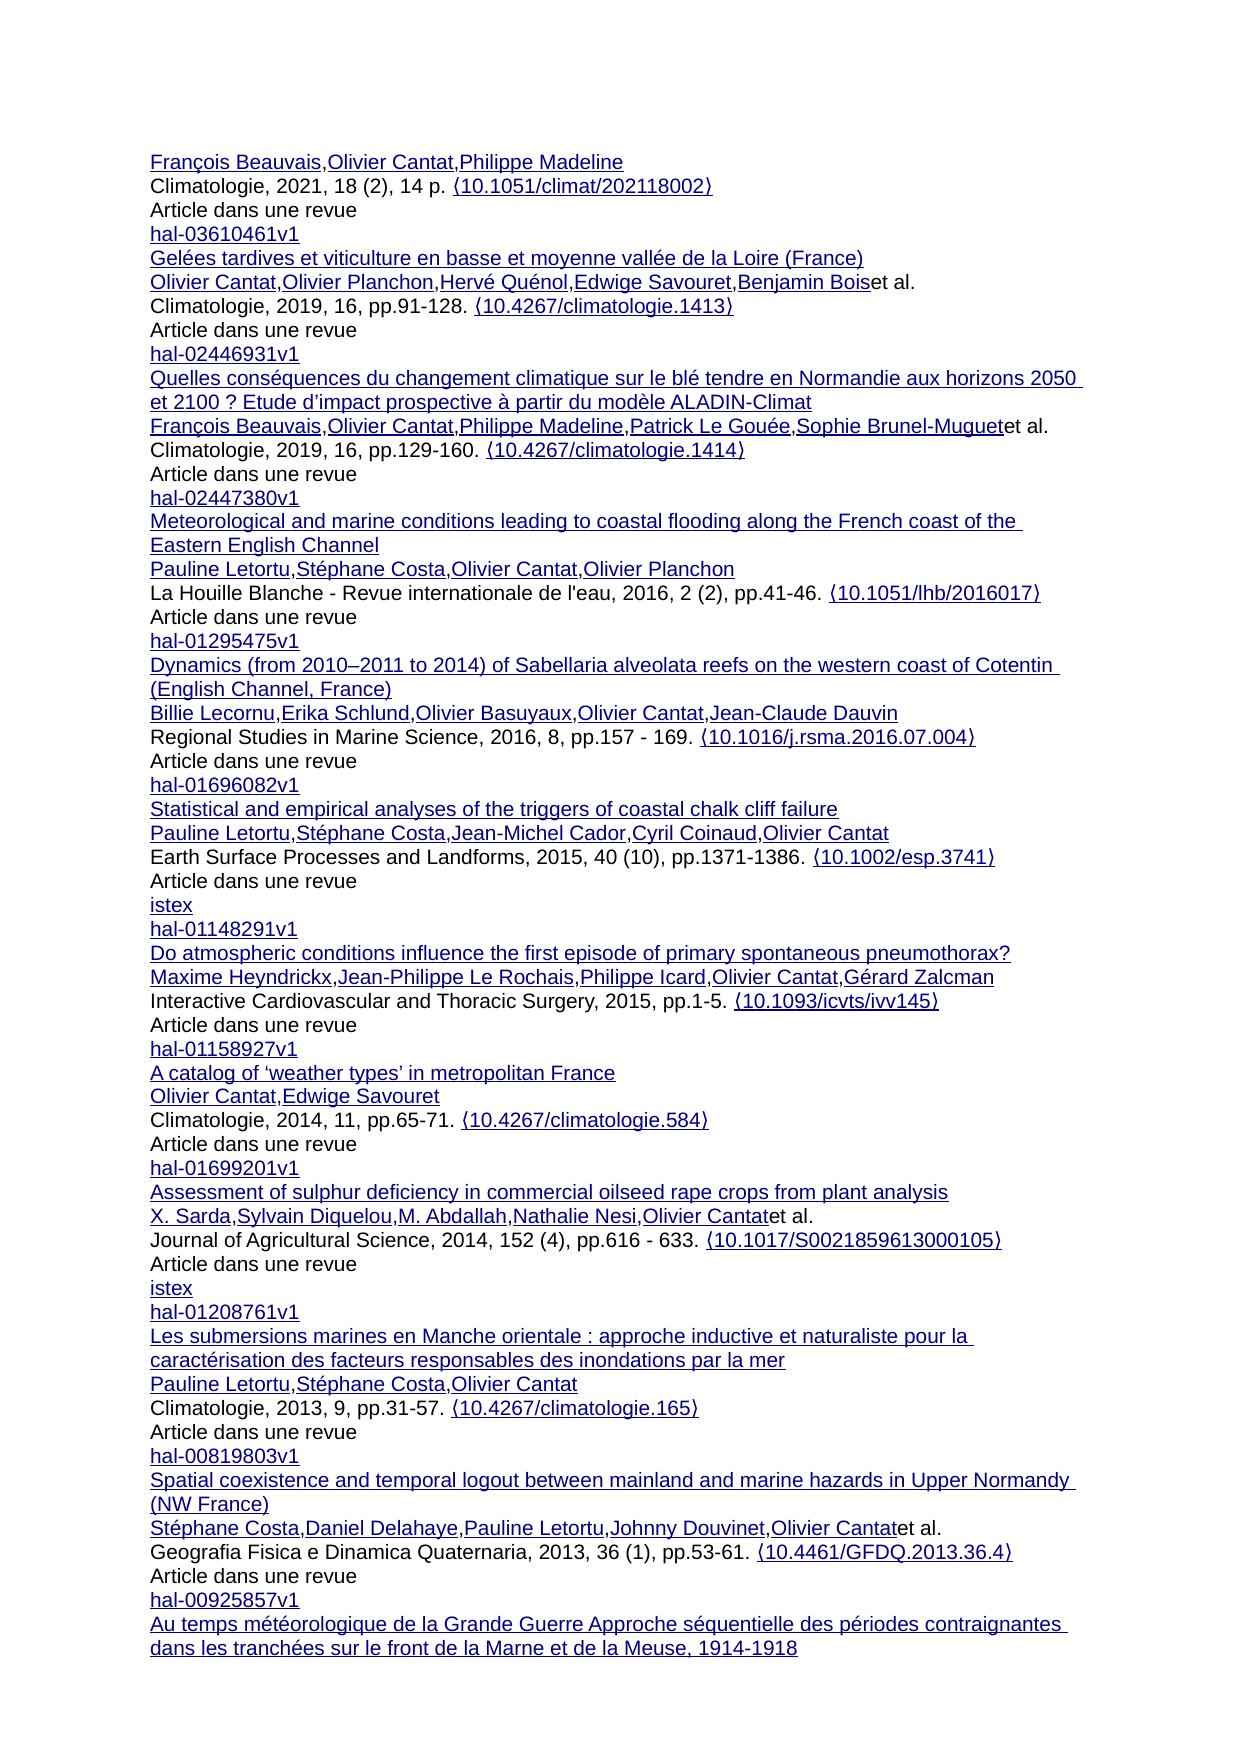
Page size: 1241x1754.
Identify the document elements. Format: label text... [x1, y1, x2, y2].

table_cell Au temps météorologique de la Grande Guerre Approche séquentielle des périodes contraignantes dans les tranchées sur le front de la Marne et de la Meuse, 1914-1918 [150, 1611, 1090, 1659]
table_cell A catalog of ‘weather types’ in metropolitan France Olivier Cantat,Edwige Savouret Climatologie, 2014, 11, pp.65-71. ⟨10.4267/climatologie.584⟩ Article dans une revue hal-01699201v1 [150, 1060, 1090, 1180]
table_cell Statistical and empirical analyses of the triggers of coastal chalk cliff failure Pauline Letortu,Stéphane Costa,Jean-Michel Cador,Cyril Coinaud,Olivier Cantat Earth Surface Processes and Landforms, 2015, 40 (10), pp.1371-1386. ⟨10.1002/esp.3741⟩ Article dans une revue istex hal-01148291v1 [150, 797, 1090, 941]
table_cell Dynamics (from 2010–2011 to 2014) of Sabellaria alveolata reefs on the western coast of Cotentin (English Channel, France) Billie Lecornu,Erika Schlund,Olivier Basuyaux,Olivier Cantat,Jean-Claude Dauvin Regional Studies in Marine Science, 2016, 8, pp.157 - 169. ⟨10.1016/j.rsma.2016.07.004⟩ Article dans une revue hal-01696082v1 [150, 653, 1090, 797]
table_cell Assessment of sulphur deficiency in commercial oilseed rape crops from plant analysis X. Sarda,Sylvain Diquelou,M. Abdallah,Nathalie Nesi,Olivier Cantatet al. Journal of Agricultural Science, 2014, 152 (4), pp.616 - 633. ⟨10.1017/S0021859613000105⟩ Article dans une revue istex hal-01208761v1 [150, 1180, 1090, 1324]
table_cell Quelles conséquences du changement climatique sur le blé tendre en Normandie aux horizons 2050 et 2100 ? Etude d’impact prospective à partir du modèle ALADIN-Climat François Beauvais,Olivier Cantat,Philippe Madeline,Patrick Le Gouée,Sophie Brunel-Muguetet al. Climatologie, 2019, 16, pp.129-160. ⟨10.4267/climatologie.1414⟩ Article dans une revue hal-02447380v1 [150, 366, 1090, 509]
table_cell Les submersions marines en Manche orientale : approche inductive et naturaliste pour la caractérisation des facteurs responsables des inondations par la mer Pauline Letortu,Stéphane Costa,Olivier Cantat Climatologie, 2013, 9, pp.31-57. ⟨10.4267/climatologie.165⟩ Article dans une revue hal-00819803v1 [150, 1324, 1090, 1468]
table_cell Gelées tardives et viticulture en basse et moyenne vallée de la Loire (France) Olivier Cantat,Olivier Planchon,Hervé Quénol,Edwige Savouret,Benjamin Boiset al. Climatologie, 2019, 16, pp.91-128. ⟨10.4267/climatologie.1413⟩ Article dans une revue hal-02446931v1 [150, 246, 1090, 366]
table_cell Spatial coexistence and temporal logout between mainland and marine hazards in Upper Normandy (NW France) Stéphane Costa,Daniel Delahaye,Pauline Letortu,Johnny Douvinet,Olivier Cantatet al. Geografia Fisica e Dinamica Quaternaria, 2013, 36 (1), pp.53-61. ⟨10.4461/GFDQ.2013.36.4⟩ Article dans une revue hal-00925857v1 [150, 1468, 1090, 1611]
table_cell Do atmospheric conditions influence the first episode of primary spontaneous pneumothorax? Maxime Heyndrickx,Jean-Philippe Le Rochais,Philippe Icard,Olivier Cantat,Gérard Zalcman Interactive Cardiovascular and Thoracic Surgery, 2015, pp.1-5. ⟨10.1093/icvts/ivv145⟩ Article dans une revue hal-01158927v1 [150, 941, 1090, 1060]
table_cell François Beauvais,Olivier Cantat,Philippe Madeline Climatologie, 2021, 18 (2), 14 p. ⟨10.1051/climat/202118002⟩ Article dans une revue hal-03610461v1 [150, 150, 1090, 246]
table_cell Meteorological and marine conditions leading to coastal flooding along the French coast of the Eastern English Channel Pauline Letortu,Stéphane Costa,Olivier Cantat,Olivier Planchon La Houille Blanche - Revue internationale de l'eau, 2016, 2 (2), pp.41-46. ⟨10.1051/lhb/2016017⟩ Article dans une revue hal-01295475v1 [150, 509, 1090, 653]
